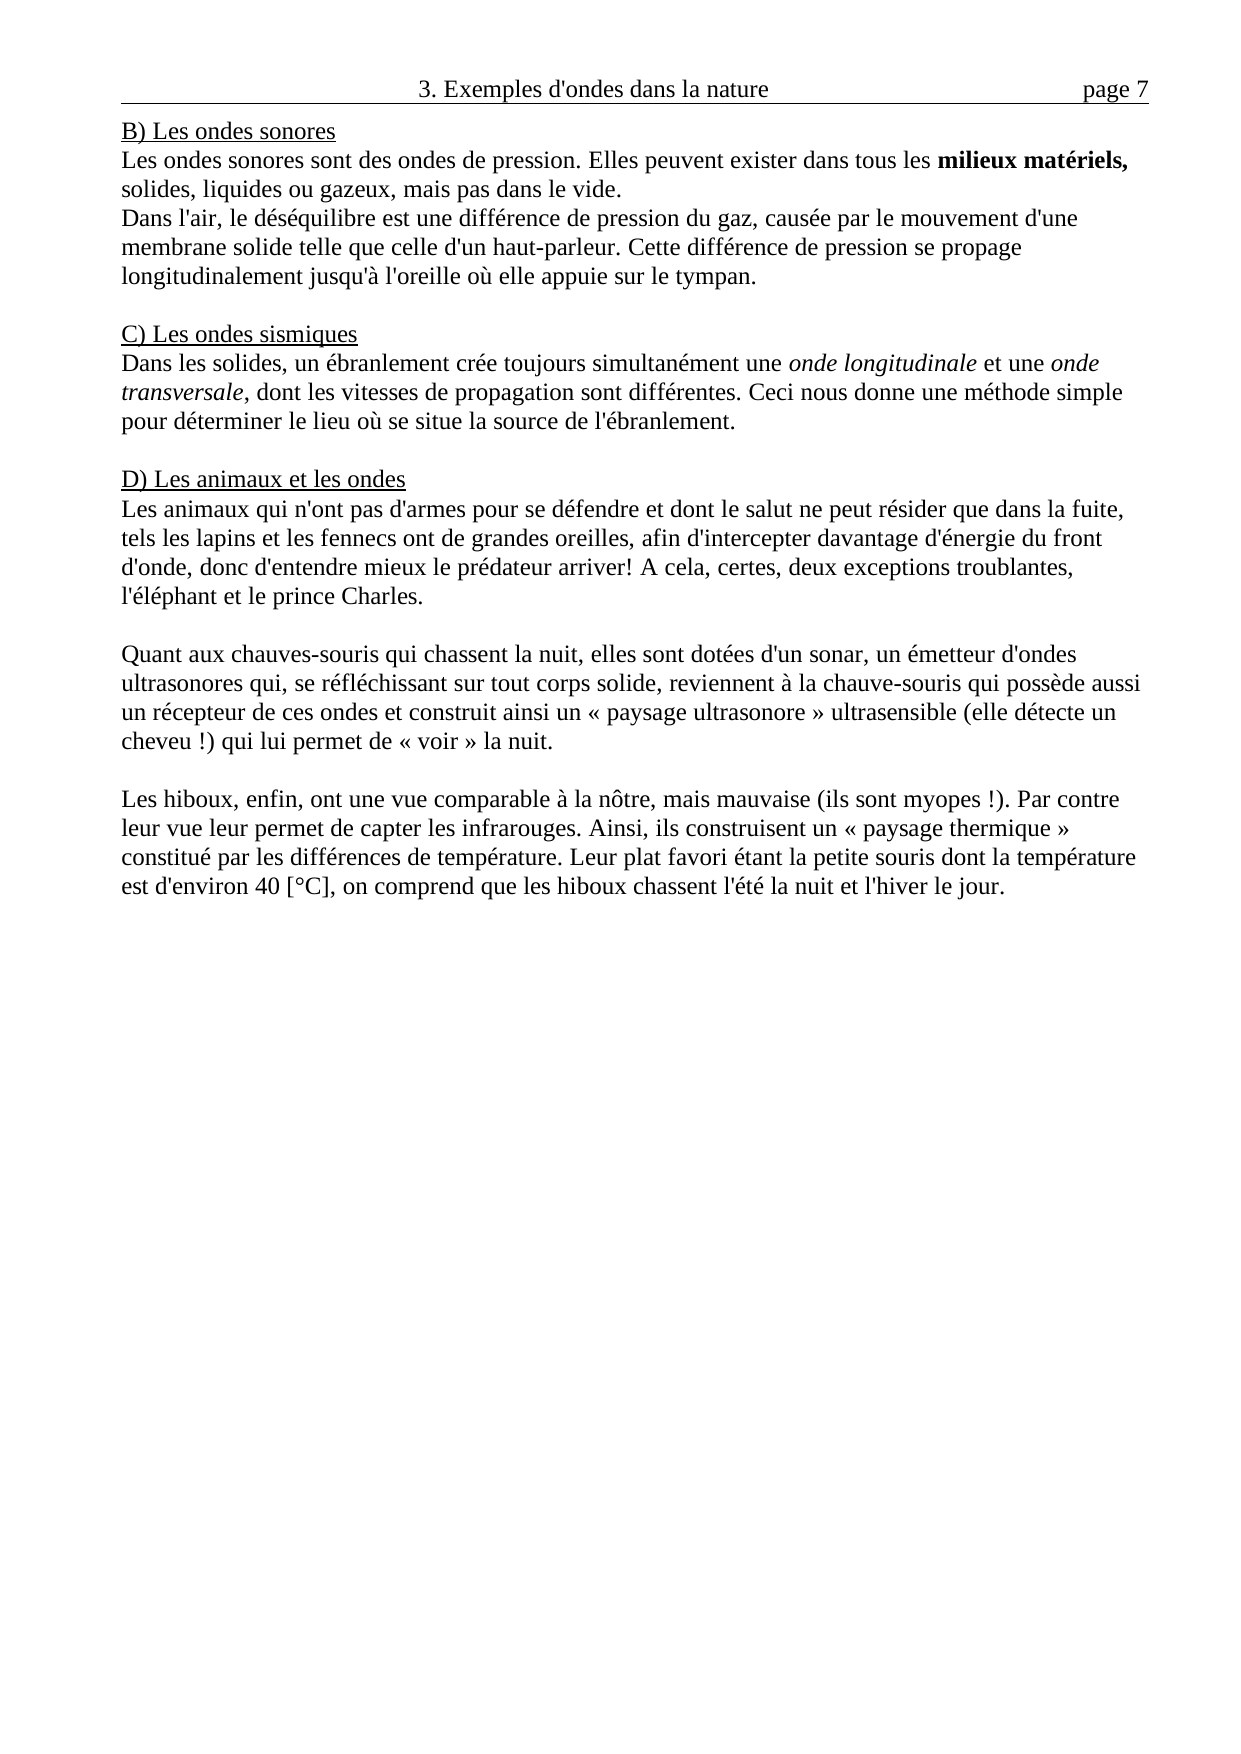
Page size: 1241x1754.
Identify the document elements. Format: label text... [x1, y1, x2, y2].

text Les ondes sonores sont des ondes de pression. Elles peuvent exister dans tous les milieux matériels, solides, liquides ou gazeux, mais pas dans le vide. [121, 145, 1149, 203]
text Quant aux chauves-souris qui chassent la nuit, elles sont dotées d'un sonar, un émetteur d'ondes ultrasonores qui, se réfléchissant sur tout corps solide, reviennent à la chauve-souris qui possède aussi un récepteur de ces ondes et construit ainsi un « paysage ultrasonore » ultrasensible (elle détecte un cheveu !) qui lui permet de « voir » la nuit. [121, 639, 1149, 755]
text Dans l'air, le déséquilibre est une différence de pression du gaz, causée par le mouvement d'une membrane solide telle que celle d'un haut-parleur. Cette différence de pression se propage longitudinalement jusqu'à l'oreille où elle appuie sur le tympan. [121, 203, 1149, 290]
text Les animaux qui n'ont pas d'armes pour se défendre et dont le salut ne peut résider que dans la fuite, tels les lapins et les fennecs ont de grandes oreilles, afin d'intercepter davantage d'énergie du front d'onde, donc d'entendre mieux le prédateur arriver! A cela, certes, deux exceptions troublantes, l'éléphant et le prince Charles. [121, 493, 1149, 610]
text C) Les ondes sismiques [121, 319, 1149, 348]
text D) Les animaux et les ondes [121, 464, 1149, 493]
text B) Les ondes sonores [121, 116, 1149, 145]
text Les hiboux, enfin, ont une vue comparable à la nôtre, mais mauvaise (ils sont myopes !). Par contre leur vue leur permet de capter les infrarouges. Ainsi, ils construisent un « paysage thermique » constitué par les différences de température. Leur plat favori étant la petite souris dont la température est d'environ 40 [°C], on comprend que les hiboux chassent l'été la nuit et l'hiver le jour. [121, 784, 1149, 900]
text Dans les solides, un ébranlement crée toujours simultanément une onde longitudinale et une onde transversale, dont les vitesses de propagation sont différentes. Ceci nous donne une méthode simple pour déterminer le lieu où se situe la source de l'ébranlement. [121, 348, 1149, 435]
